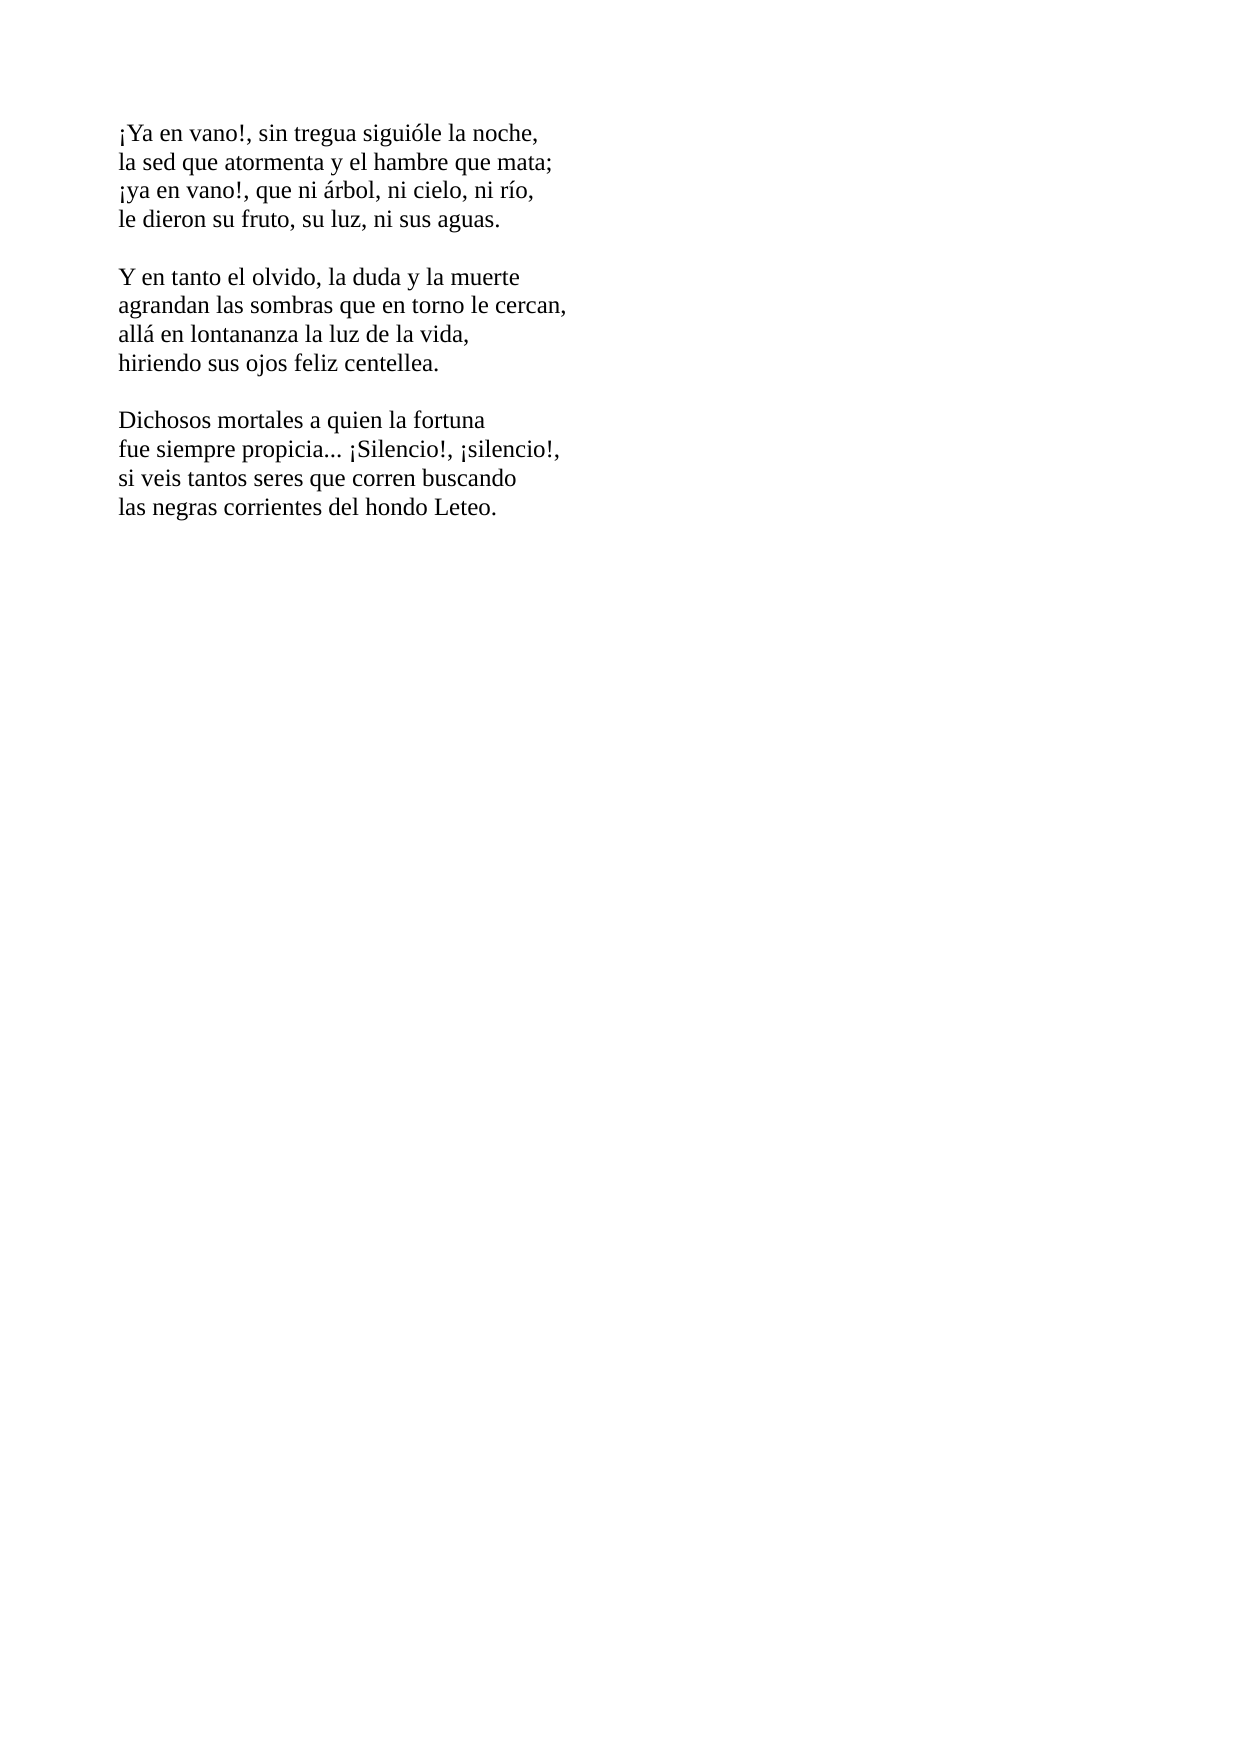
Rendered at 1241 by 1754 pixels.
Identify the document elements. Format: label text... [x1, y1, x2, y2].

text ¡Ya en vano!, sin tregua siguióle la noche, la sed que atormenta y el hambre que mata; ¡ya en vano!, que ni árbol, ni cielo, ni río, le dieron su fruto, su luz, ni sus aguas. Y en tanto el olvido, la duda y la muerte agrandan las sombras que en torno le cercan, allá en lontananza la luz de la vida, hiriendo sus ojos feliz centellea. Dichosos mortales a quien la fortuna fue siempre propicia... ¡Silencio!, ¡silencio!, si veis tantos seres que corren buscando las negras corrientes del hondo Leteo. [118, 118, 1122, 521]
